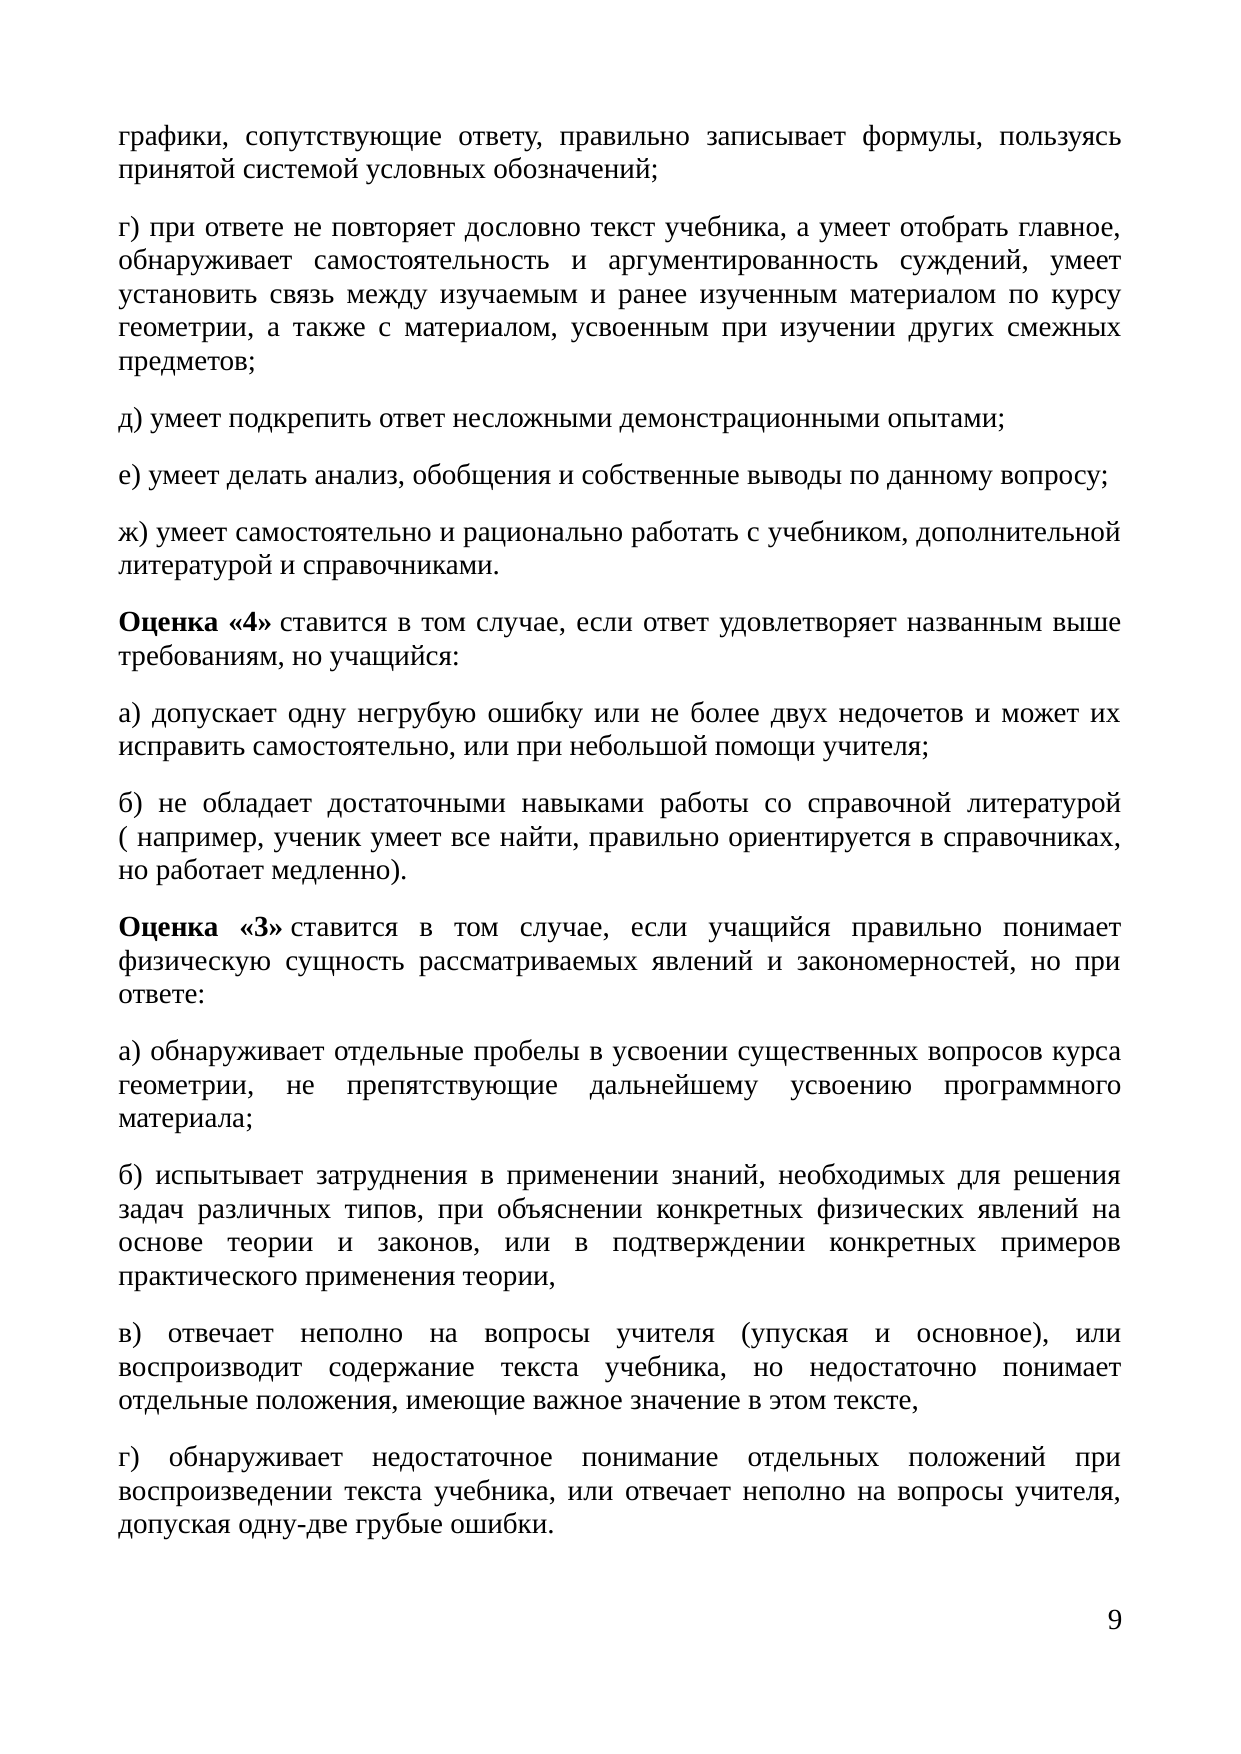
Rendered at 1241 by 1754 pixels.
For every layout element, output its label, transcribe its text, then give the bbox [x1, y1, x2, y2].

text ж) умеет самостоятельно и рационально работать с учебником, дополнительной литературой и справочниками. [118, 514, 1122, 581]
text Оценка «4» ставится в том случае, если ответ удовлетворяет названным выше требованиям, но учащийся: [118, 604, 1122, 671]
text д) умеет подкрепить ответ несложными демонстрационными опытами; [118, 400, 1122, 433]
text б) не обладает достаточными навыками работы со справочной литературой ( например, ученик умеет все найти, правильно ориентируется в справочниках, но работает медленно). [118, 785, 1122, 886]
text г) при ответе не повторяет дословно текст учебника, а умеет отобрать главное, обнаруживает самостоятельность и аргументированность суждений, умеет установить связь между изучаемым и ранее изученным материалом по курсу геометрии, а также с материалом, усвоенным при изучении других смежных предметов; [118, 209, 1122, 376]
text б) испытывает затруднения в применении знаний, необходимых для решения задач различных типов, при объяснении конкретных физических явлений на основе теории и законов, или в подтверждении конкретных примеров практического применения теории, [118, 1157, 1122, 1292]
text в) отвечает неполно на вопросы учителя (упуская и основное), или воспроизводит содержание текста учебника, но недостаточно понимает отдельные положения, имеющие важное значение в этом тексте, [118, 1315, 1122, 1416]
text г) обнаруживает недостаточное понимание отдельных положений при воспроизведении текста учебника, или отвечает неполно на вопросы учителя, допуская одну-две грубые ошибки. [118, 1439, 1122, 1540]
text е) умеет делать анализ, обобщения и собственные выводы по данному вопросу; [118, 457, 1122, 490]
text а) обнаруживает отдельные пробелы в усвоении существенных вопросов курса геометрии, не препятствующие дальнейшему усвоению программного материала; [118, 1033, 1122, 1134]
text Оценка «3» ставится в том случае, если учащийся правильно понимает физическую сущность рассматриваемых явлений и закономерностей, но при ответе: [118, 909, 1122, 1010]
text графики, сопутствующие ответу, правильно записывает формулы, пользуясь принятой системой условных обозначений; [118, 118, 1122, 185]
text а) допускает одну негрубую ошибку или не более двух недочетов и может их исправить самостоятельно, или при небольшой помощи учителя; [118, 695, 1122, 762]
